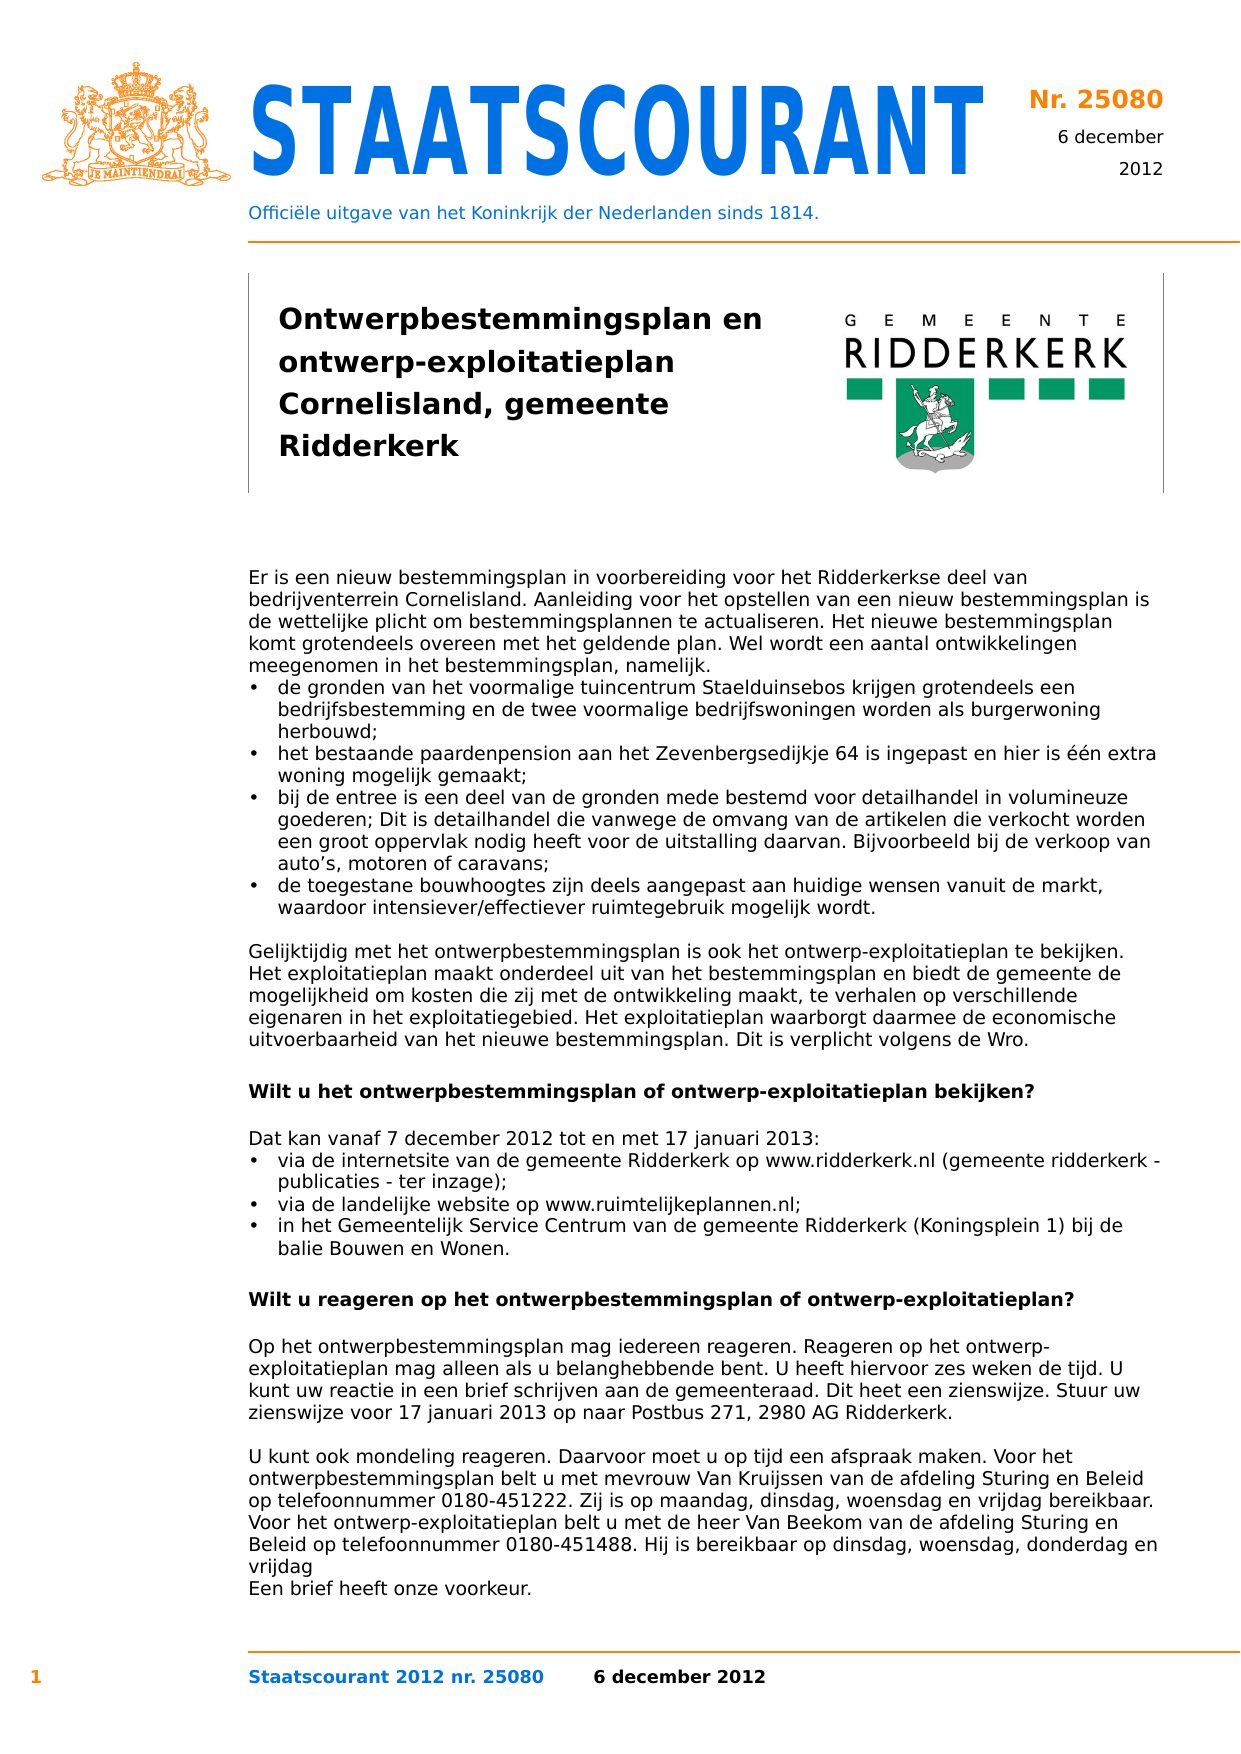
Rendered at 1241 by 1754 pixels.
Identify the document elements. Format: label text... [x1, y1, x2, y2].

text Dat kan vanaf 7 december 2012 tot en met 17 januari 2013: [248, 1127, 1163, 1149]
text • het bestaande paardenpension aan het Zevenbergsedijkje 64 is ingepast en hier is één extra woning mogelijk gemaakt; [248, 743, 1163, 787]
text • bij de entree is een deel van de gronden mede bestemd voor detailhandel in volumineuze goederen; Dit is detailhandel die vanwege de omvang van de artikelen die verkocht worden een groot oppervlak nodig heeft voor de uitstalling daarvan. Bijvoorbeeld bij de verkoop van auto’s, motoren of caravans; [248, 787, 1163, 875]
subtitle Wilt u het ontwerpbestemmingsplan of ontwerp-exploitatieplan bekijken? [248, 1081, 1163, 1102]
table_cell 6 december [998, 121, 1240, 153]
picture [41, 62, 231, 186]
table_cell 2012 [998, 153, 1240, 203]
table_cell Officiële uitgave van het Koninkrijk der Nederlanden sinds 1814. [248, 203, 1240, 241]
subtitle Wilt u reageren op het ontwerpbestemmingsplan of ontwerp-exploitatieplan? [248, 1289, 1163, 1311]
table_header STAATSCOURANT [248, 62, 998, 203]
text Het exploitatieplan maakt onderdeel uit van het bestemmingsplan en biedt de gemeente de mogelijkheid om kosten die zij met de ontwikkeling maakt, te verhalen op verschillende eigenaren in het exploitatiegebied. Het exploitatieplan waarborgt daarmee de economische uitvoerbaarheid van het nieuwe bestemmingsplan. Dit is verplicht volgens de Wro. [248, 963, 1163, 1051]
subtitle Ontwerpbestemmingsplan en ontwerp-exploitatieplan Cornelisland, gemeente Ridderkerk [249, 273, 1163, 493]
text Er is een nieuw bestemmingsplan in voorbereiding voor het Ridderkerkse deel van bedrijventerrein Cornelisland. Aanleiding voor het opstellen van een nieuw bestemmingsplan is de wettelijke plicht om bestemmingsplannen te actualiseren. Het nieuwe bestemmingsplan komt grotendeels overeen met het geldende plan. Wel wordt een aantal ontwikkelingen meegenomen in het bestemmingsplan, namelijk. [248, 567, 1163, 677]
text Een brief heeft onze voorkeur. [248, 1578, 1163, 1600]
text • via de landelijke website op www.ruimtelijkeplannen.nl; [248, 1193, 1163, 1215]
text Op het ontwerpbestemmingsplan mag iedereen reageren. Reageren op het ontwerp-exploitatieplan mag alleen als u belanghebbende bent. U heeft hiervoor zes weken de tijd. U kunt uw reactie in een brief schrijven aan de gemeenteraad. Dit heet een zienswijze. Stuur uw zienswijze voor 17 januari 2013 op naar Postbus 271, 2980 AG Ridderkerk. [248, 1336, 1163, 1424]
text • de gronden van het voormalige tuincentrum Staelduinsebos krijgen grotendeels een bedrijfsbestemming en de twee voormalige bedrijfswoningen worden als burgerwoning herbouwd; [248, 677, 1163, 743]
text • in het Gemeentelijk Service Centrum van de gemeente Ridderkerk (Koningsplein 1) bij de balie Bouwen en Wonen. [248, 1215, 1163, 1259]
text • via de internetsite van de gemeente Ridderkerk op www.ridderkerk.nl (gemeente ridderkerk - publicaties - ter inzage); [248, 1149, 1163, 1193]
text Gelijktijdig met het ontwerpbestemmingsplan is ook het ontwerp-exploitatieplan te bekijken. [248, 941, 1163, 963]
picture [838, 302, 1134, 486]
text • de toegestane bouwhoogtes zijn deels aangepast aan huidige wensen vanuit de markt, waardoor intensiever/effectiever ruimtegebruik mogelijk wordt. [248, 875, 1163, 919]
table_header [25, 62, 248, 241]
text U kunt ook mondeling reageren. Daarvoor moet u op tijd een afspraak maken. Voor het ontwerpbestemmingsplan belt u met mevrouw Van Kruijssen van de afdeling Sturing en Beleid op telefoonnummer 0180-451222. Zij is op maandag, dinsdag, woensdag en vrijdag bereikbaar. Voor het ontwerp-exploitatieplan belt u met de heer Van Beekom van de afdeling Sturing en Beleid op telefoonnummer 0180-451488. Hij is bereikbaar op dinsdag, woensdag, donderdag en vrijdag [248, 1446, 1163, 1578]
table_header Nr. 25080 [998, 62, 1240, 121]
